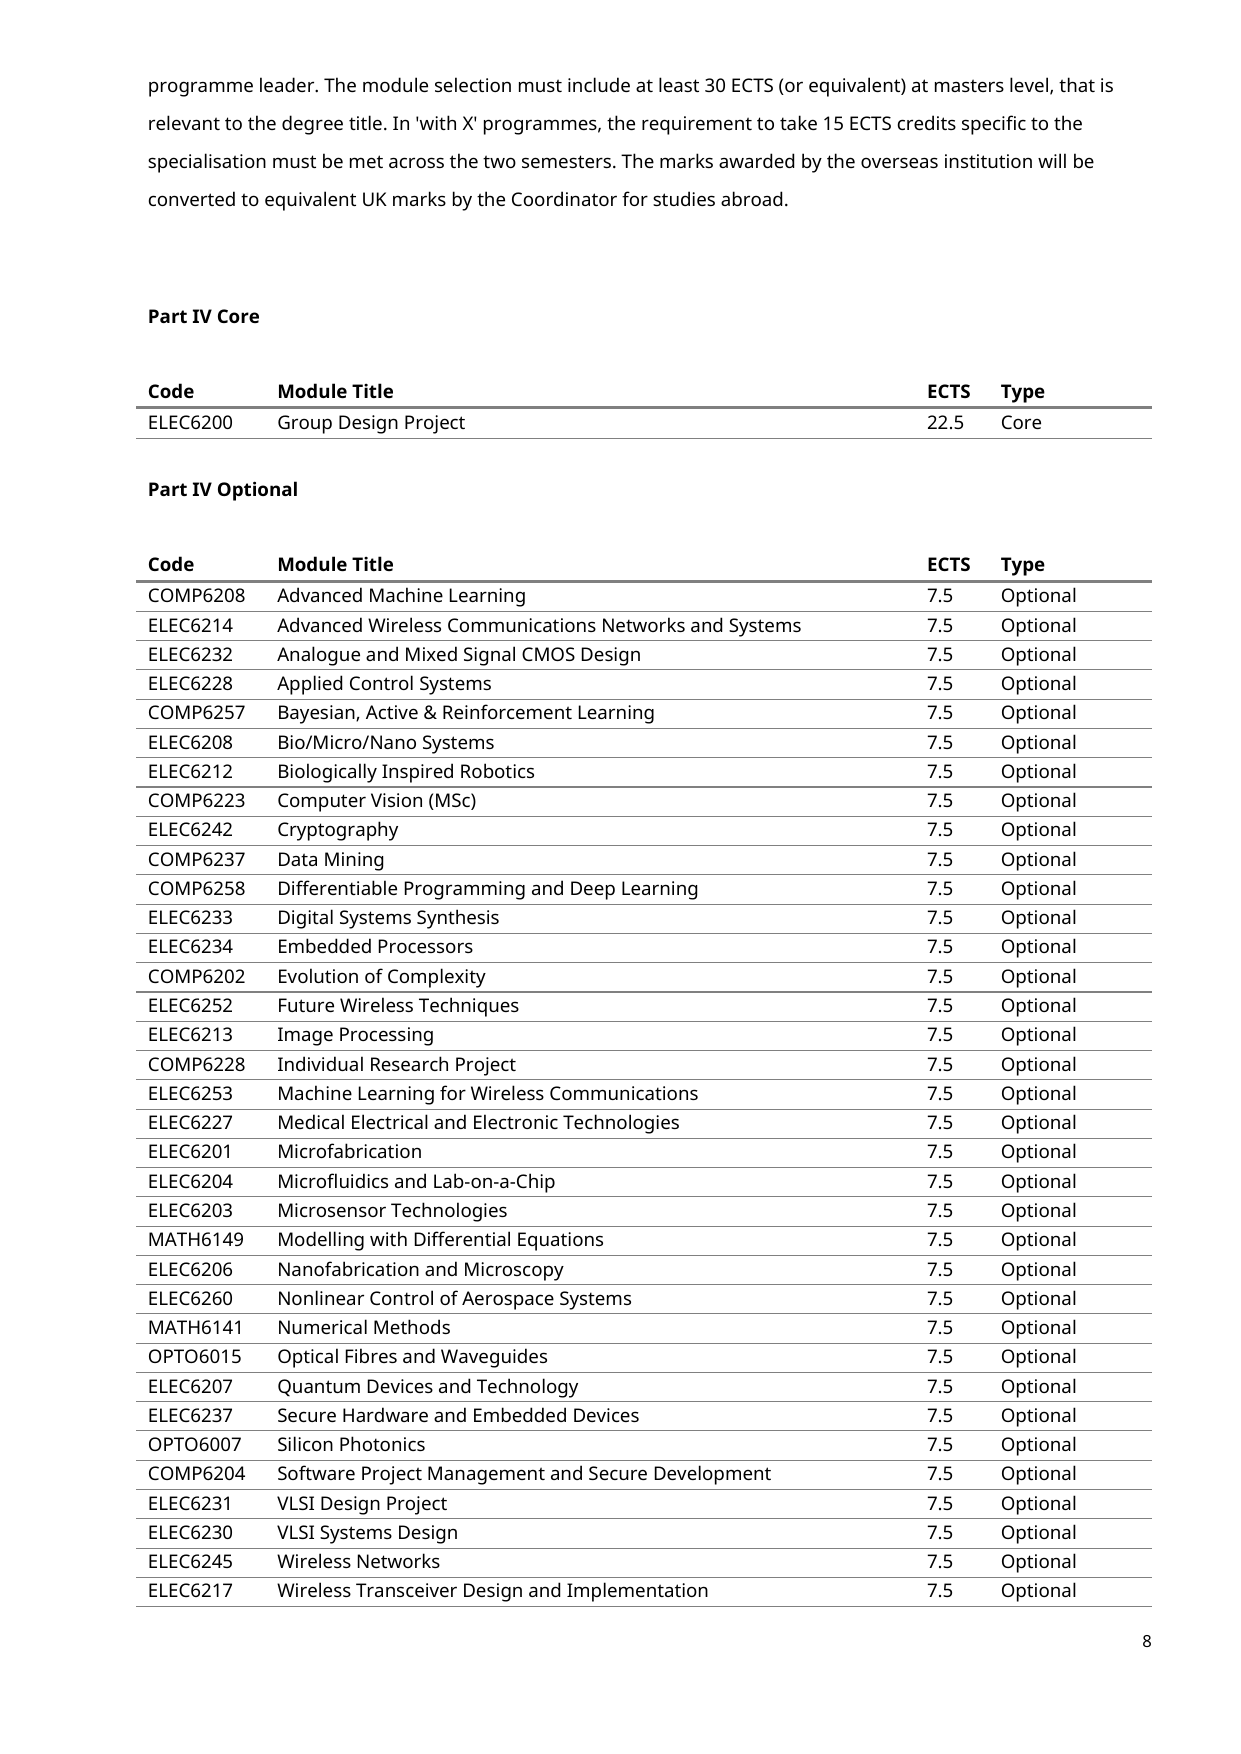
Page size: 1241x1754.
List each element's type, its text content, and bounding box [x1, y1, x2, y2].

table_cell ECTS [916, 551, 989, 579]
table_cell 7.5 [916, 1022, 989, 1050]
table_cell Analogue and Mixed Signal CMOS Design [266, 641, 916, 669]
table_cell Nonlinear Control of Aerospace Systems [266, 1285, 916, 1313]
table_cell Wireless Networks [266, 1549, 916, 1577]
table_cell Secure Hardware and Embedded Devices [266, 1402, 916, 1430]
table_cell 7.5 [916, 1373, 989, 1401]
table_cell Optional [989, 1022, 1152, 1050]
table_cell Microfluidics and Lab-on-a-Chip [266, 1168, 916, 1196]
table_cell ELEC6233 [136, 905, 266, 933]
table_cell Optional [989, 846, 1152, 874]
table_cell 7.5 [916, 1549, 989, 1577]
table_cell Module Title [266, 378, 916, 406]
table_cell 7.5 [916, 641, 989, 669]
table_cell Optional [989, 612, 1152, 640]
table_cell 7.5 [916, 612, 989, 640]
table_cell Optional [989, 670, 1152, 699]
table_cell ELEC6228 [136, 670, 266, 699]
table_cell COMP6208 [136, 583, 266, 611]
table_cell Optional [989, 1344, 1152, 1372]
table_cell Individual Research Project [266, 1051, 916, 1079]
table_cell COMP6257 [136, 700, 266, 728]
table_cell Core [989, 409, 1152, 437]
table_cell 7.5 [916, 1402, 989, 1430]
table_cell Optional [989, 1461, 1152, 1489]
table_cell 7.5 [916, 1227, 989, 1255]
table_cell 7.5 [916, 1314, 989, 1343]
table_cell Differentiable Programming and Deep Learning [266, 875, 916, 903]
table_cell Optional [989, 1256, 1152, 1284]
table_cell ELEC6208 [136, 729, 266, 757]
table_cell ECTS [916, 378, 989, 406]
table_cell COMP6237 [136, 846, 266, 874]
table_cell 7.5 [916, 1431, 989, 1460]
table_cell Silicon Photonics [266, 1431, 916, 1460]
table_cell ELEC6213 [136, 1022, 266, 1050]
table_cell MATH6149 [136, 1227, 266, 1255]
table_cell Image Processing [266, 1022, 916, 1050]
table_cell VLSI Design Project [266, 1490, 916, 1518]
table_cell ELEC6206 [136, 1256, 266, 1284]
table_cell 7.5 [916, 758, 989, 786]
table_cell Optional [989, 729, 1152, 757]
table_cell Module Title [266, 551, 916, 579]
table_cell OPTO6015 [136, 1344, 266, 1372]
table_cell ELEC6253 [136, 1080, 266, 1108]
table_cell Optional [989, 1490, 1152, 1518]
table_cell ELEC6207 [136, 1373, 266, 1401]
table_cell Optional [989, 583, 1152, 611]
table_cell 7.5 [916, 1168, 989, 1196]
table_cell 7.5 [916, 934, 989, 962]
table_cell 7.5 [916, 905, 989, 933]
table_cell Optional [989, 1549, 1152, 1577]
table_cell Advanced Wireless Communications Networks and Systems [266, 612, 916, 640]
table_cell 7.5 [916, 875, 989, 903]
table_cell COMP6258 [136, 875, 266, 903]
table_cell Optional [989, 1519, 1152, 1547]
table_cell OPTO6007 [136, 1431, 266, 1460]
table_cell 7.5 [916, 993, 989, 1021]
table_cell 7.5 [916, 1080, 989, 1108]
table_cell Part IV Optional [136, 439, 1152, 551]
table_cell MATH6141 [136, 1314, 266, 1343]
table_cell Numerical Methods [266, 1314, 916, 1343]
table_cell Embedded Processors [266, 934, 916, 962]
table_cell COMP6228 [136, 1051, 266, 1079]
table_cell Optional [989, 1227, 1152, 1255]
table_cell COMP6223 [136, 788, 266, 816]
table_cell Optional [989, 1197, 1152, 1226]
table_cell 7.5 [916, 729, 989, 757]
table_cell 7.5 [916, 1285, 989, 1313]
table_cell ELEC6214 [136, 612, 266, 640]
table_cell Optional [989, 1578, 1152, 1606]
table_cell Group Design Project [266, 409, 916, 437]
table_cell Computer Vision (MSc) [266, 788, 916, 816]
table_cell Optional [989, 788, 1152, 816]
table_cell Machine Learning for Wireless Communications [266, 1080, 916, 1108]
table_cell 7.5 [916, 1490, 989, 1518]
table_cell programme leader. The module selection must include at least 30 ECTS (or equivalent) at masters level, that is relevant to the degree title. In 'with X' programmes, the requirement to take 15 ECTS credits specific to the specialisation must be met across the two semesters. The marks awarded by the overseas institution will be converted to equivalent UK marks by the Coordinator for studies abroad. [136, 71, 1152, 265]
table_cell ELEC6231 [136, 1490, 266, 1518]
table_cell Optional [989, 1373, 1152, 1401]
table_cell Optional [989, 1080, 1152, 1108]
table_cell Medical Electrical and Electronic Technologies [266, 1110, 916, 1138]
table_cell ELEC6252 [136, 993, 266, 1021]
table_cell 7.5 [916, 1139, 989, 1167]
table_cell Optional [989, 963, 1152, 991]
table_cell 7.5 [916, 700, 989, 728]
table_cell Bio/Micro/Nano Systems [266, 729, 916, 757]
table_cell COMP6204 [136, 1461, 266, 1489]
table_cell Optional [989, 700, 1152, 728]
table_cell COMP6202 [136, 963, 266, 991]
table_cell ELEC6260 [136, 1285, 266, 1313]
table_cell 7.5 [916, 1461, 989, 1489]
table_cell 7.5 [916, 1519, 989, 1547]
table_cell ELEC6227 [136, 1110, 266, 1138]
table_cell Optional [989, 1314, 1152, 1343]
table_cell Optional [989, 1110, 1152, 1138]
table_cell Optional [989, 934, 1152, 962]
table_cell 7.5 [916, 846, 989, 874]
table_cell Biologically Inspired Robotics [266, 758, 916, 786]
table_cell ELEC6242 [136, 817, 266, 845]
table_cell 7.5 [916, 583, 989, 611]
table_cell Optional [989, 905, 1152, 933]
table_cell Software Project Management and Secure Development [266, 1461, 916, 1489]
table_cell 7.5 [916, 1256, 989, 1284]
table_cell Evolution of Complexity [266, 963, 916, 991]
table_cell 7.5 [916, 963, 989, 991]
table_cell 22.5 [916, 409, 989, 437]
table_cell 7.5 [916, 1110, 989, 1138]
table_cell Bayesian, Active & Reinforcement Learning [266, 700, 916, 728]
table_cell ELEC6237 [136, 1402, 266, 1430]
table_cell Optional [989, 993, 1152, 1021]
table_cell Data Mining [266, 846, 916, 874]
table_cell Advanced Machine Learning [266, 583, 916, 611]
table_cell Optional [989, 817, 1152, 845]
table_cell Type [989, 551, 1152, 579]
table_cell ELEC6203 [136, 1197, 266, 1226]
table_cell Future Wireless Techniques [266, 993, 916, 1021]
table_cell Optional [989, 1402, 1152, 1430]
table_cell VLSI Systems Design [266, 1519, 916, 1547]
table_cell ELEC6201 [136, 1139, 266, 1167]
table_cell Optional [989, 875, 1152, 903]
table_cell ELEC6204 [136, 1168, 266, 1196]
table_cell 7.5 [916, 1197, 989, 1226]
table_cell Type [989, 378, 1152, 406]
table_cell Quantum Devices and Technology [266, 1373, 916, 1401]
table_cell ELEC6245 [136, 1549, 266, 1577]
table_cell 7.5 [916, 1344, 989, 1372]
table_cell Code [136, 378, 266, 406]
table_cell ELEC6232 [136, 641, 266, 669]
table_cell 7.5 [916, 670, 989, 699]
table_cell Optional [989, 1285, 1152, 1313]
table_cell Microsensor Technologies [266, 1197, 916, 1226]
table_cell Applied Control Systems [266, 670, 916, 699]
table_cell Optional [989, 1168, 1152, 1196]
table_cell 7.5 [916, 788, 989, 816]
table_cell 7.5 [916, 1578, 989, 1606]
table_cell Part IV Core [136, 265, 1152, 378]
table_cell 7.5 [916, 817, 989, 845]
table_cell Optional [989, 1139, 1152, 1167]
table_cell Digital Systems Synthesis [266, 905, 916, 933]
table_cell ELEC6212 [136, 758, 266, 786]
table_cell Code [136, 551, 266, 579]
table_cell Optical Fibres and Waveguides [266, 1344, 916, 1372]
table_cell Modelling with Differential Equations [266, 1227, 916, 1255]
table_cell Optional [989, 1431, 1152, 1460]
table_cell Microfabrication [266, 1139, 916, 1167]
table_cell Cryptography [266, 817, 916, 845]
table_cell Wireless Transceiver Design and Implementation [266, 1578, 916, 1606]
table_cell Optional [989, 1051, 1152, 1079]
table_cell Optional [989, 641, 1152, 669]
table_cell Nanofabrication and Microscopy [266, 1256, 916, 1284]
table_cell Optional [989, 758, 1152, 786]
table_cell ELEC6234 [136, 934, 266, 962]
table_cell 7.5 [916, 1051, 989, 1079]
table_cell ELEC6200 [136, 409, 266, 437]
table_cell ELEC6230 [136, 1519, 266, 1547]
table_cell ELEC6217 [136, 1578, 266, 1606]
